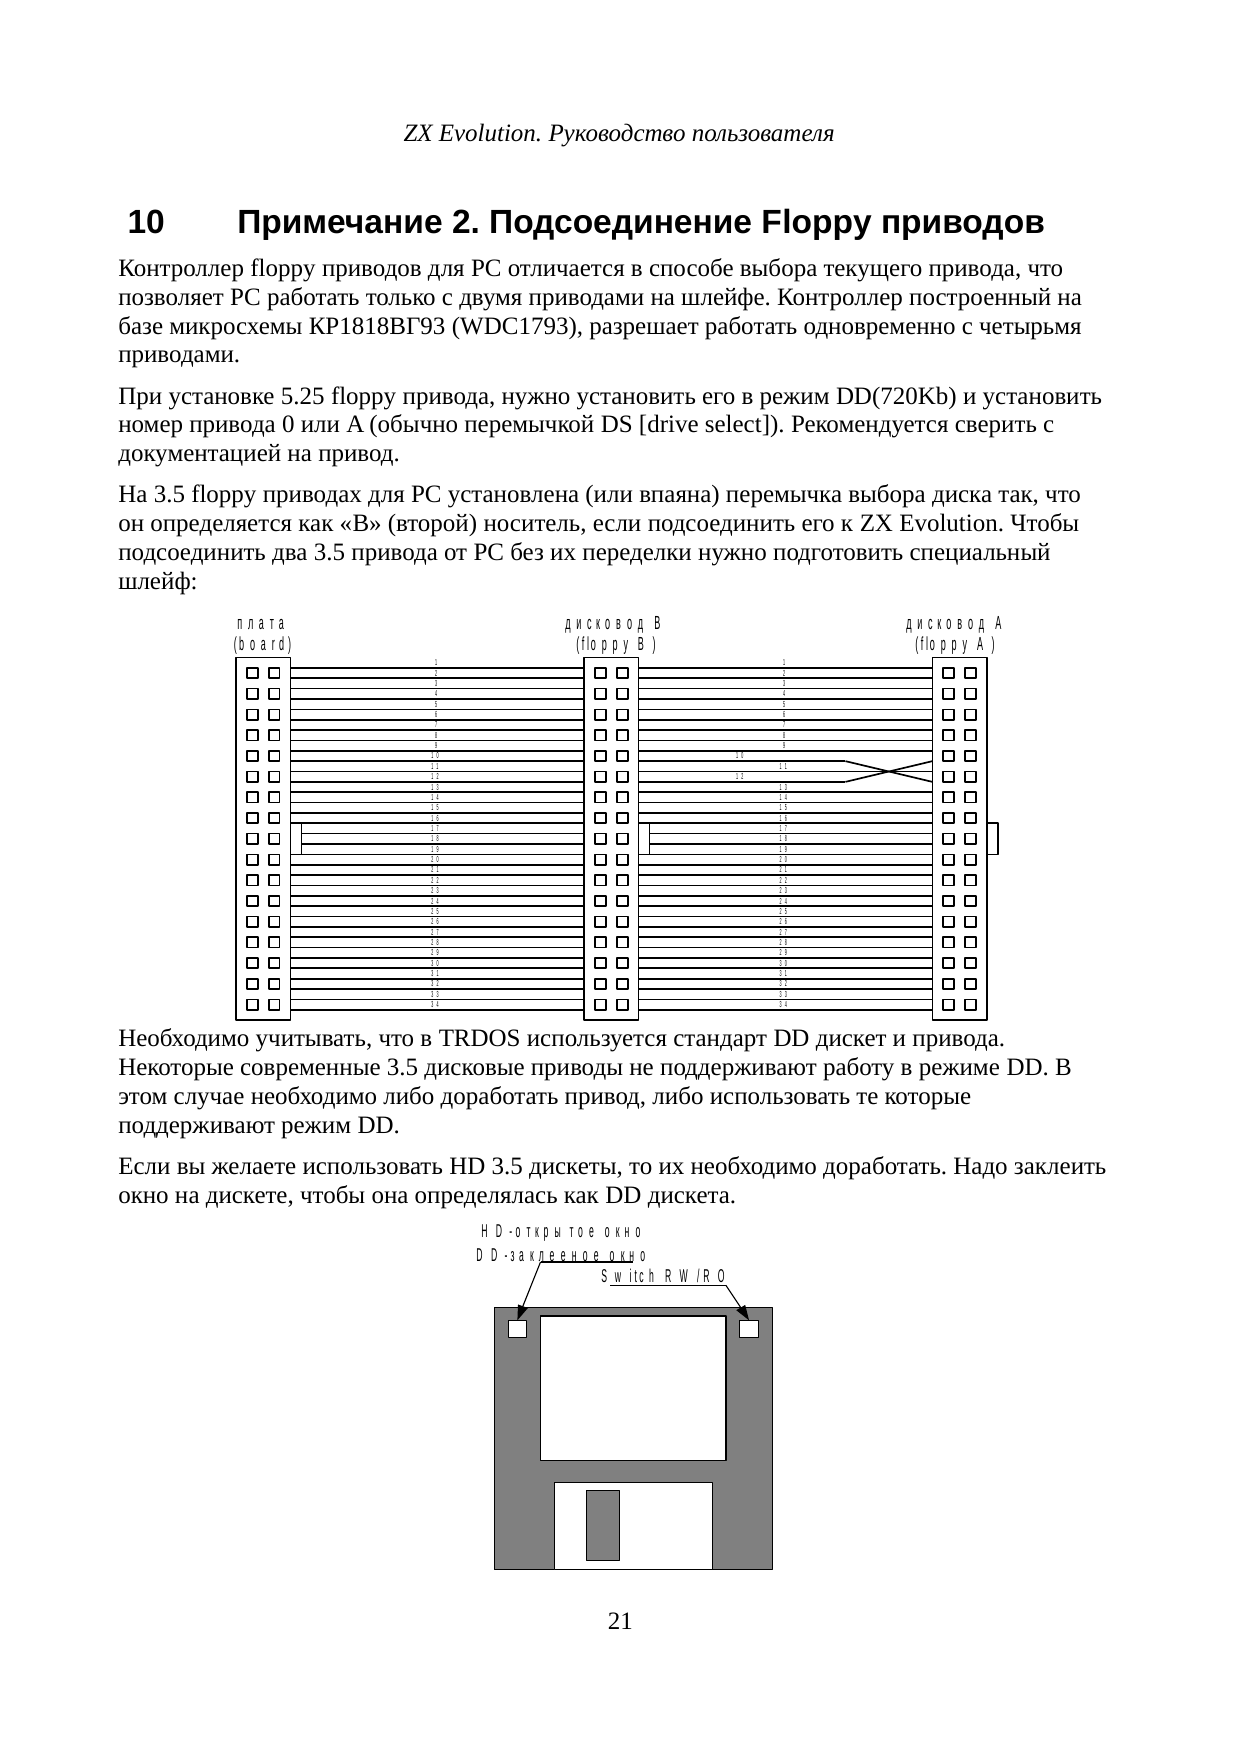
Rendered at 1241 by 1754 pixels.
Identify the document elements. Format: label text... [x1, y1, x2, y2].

text На 3.5 floppy приводах для PC установлена (или впаяна) перемычка выбора диска так, что он определяется как «B» (второй) носитель, если подсоединить его к ZX Evolution. Чтобы подсоединить два 3.5 привода от PC без их переделки нужно подготовить специальный шлейф: [118, 479, 1122, 594]
subtitle Примечание 2. Подсоединение Floppy приводов [118, 202, 1122, 241]
text При установке 5.25 floppy привода, нужно установить его в режим DD(720Kb) и установить номер привода 0 или A (обычно перемычкой DS [drive select]). Рекомендуется сверить с документацией на привод. [118, 381, 1122, 467]
text Контроллер floppy приводов для PC отличается в способе выбора текущего привода, что позволяет PC работать только с двумя приводами на шлейфе. Контроллер построенный на базе микросхемы КР1818ВГ93 (WDC1793), разрешает работать одновременно с четырьмя приводами. [118, 253, 1122, 368]
text Необходимо учитывать, что в TRDOS используется стандарт DD дискет и привода. Некоторые современные 3.5 дисковые приводы не поддерживают работу в режиме DD. В этом случае необходимо либо доработать привод, либо использовать те которые поддерживают режим DD. [118, 607, 1122, 1138]
text Если вы желаете использовать HD 3.5 дискеты, то их необходимо доработать. Надо заклеить окно на дискете, чтобы она определялась как DD дискета. [118, 1151, 1122, 1208]
